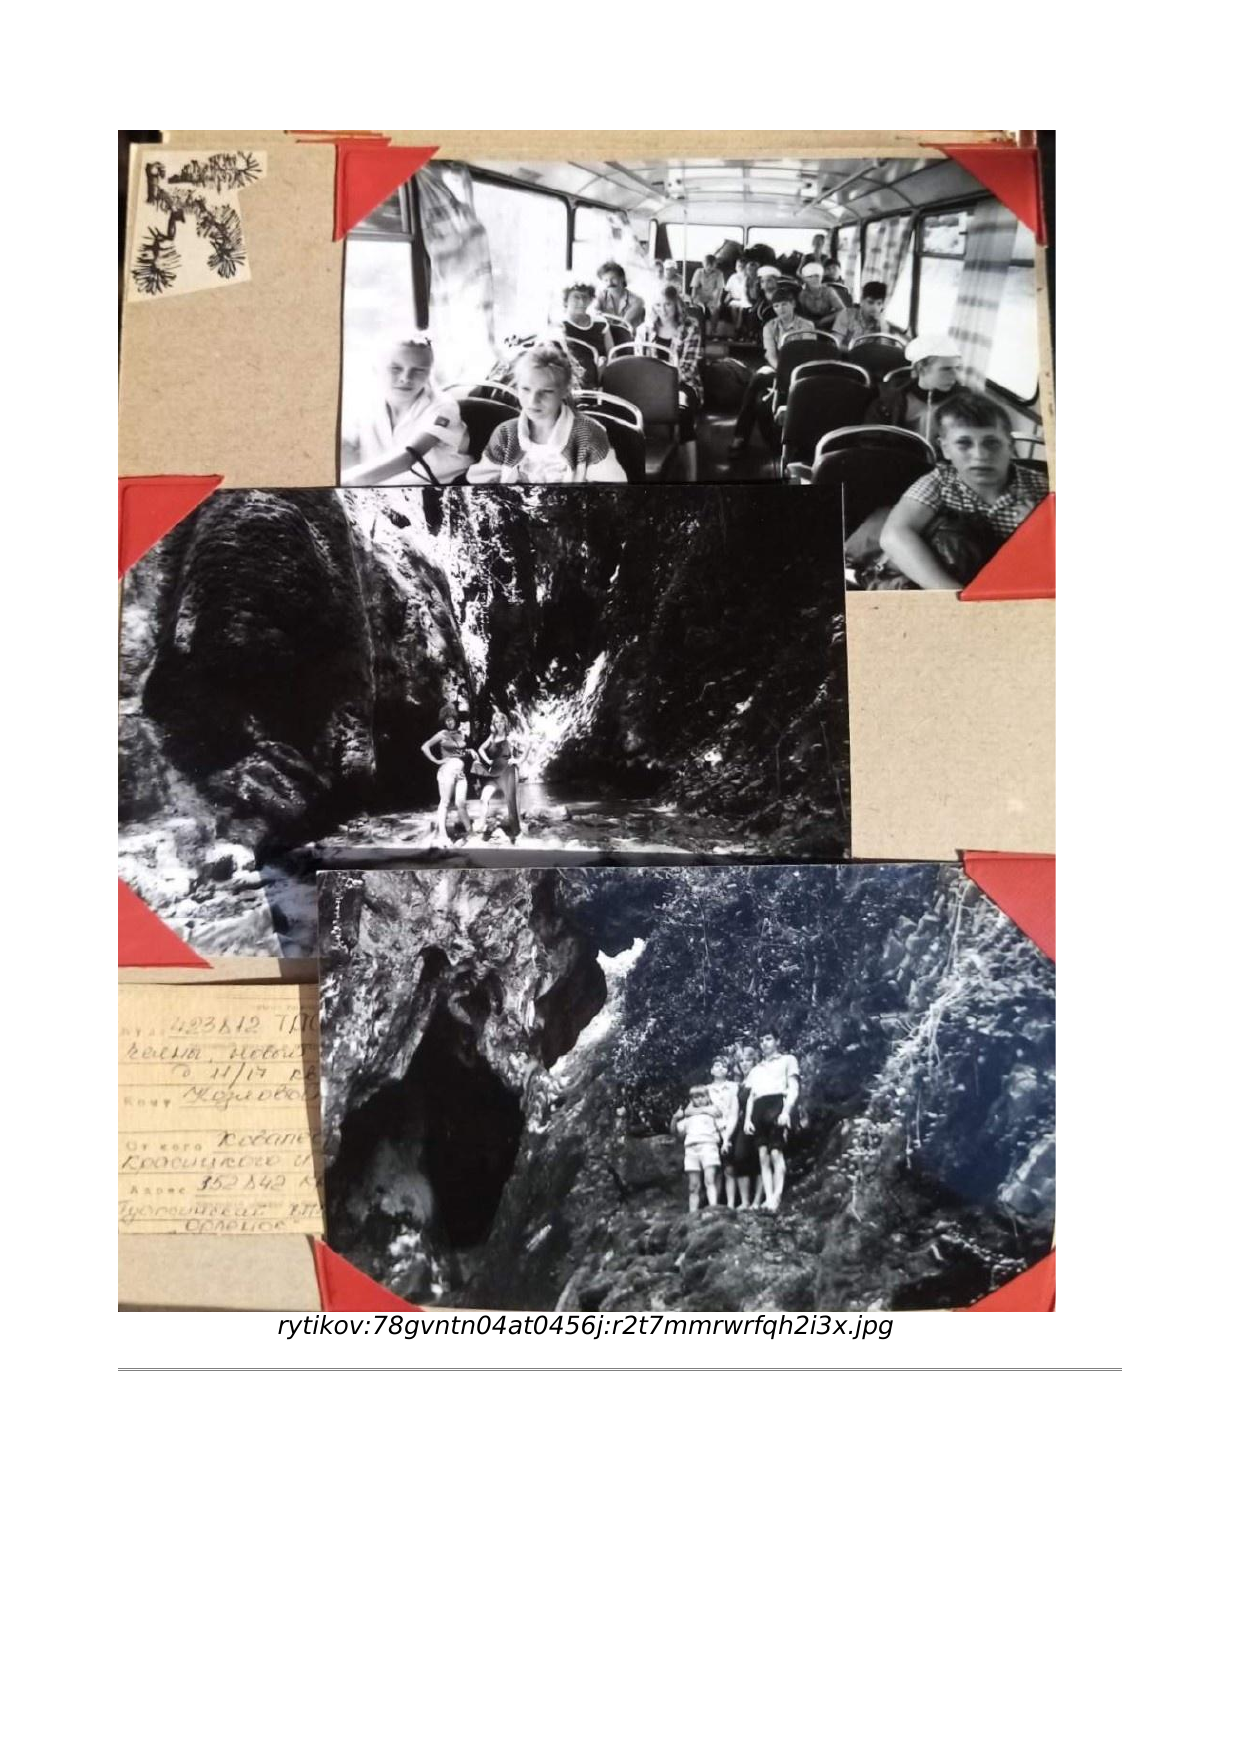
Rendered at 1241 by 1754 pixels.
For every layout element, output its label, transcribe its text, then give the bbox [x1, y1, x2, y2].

text rytikov:78gvntn04at0456j:r2t7mmrwrfqh2i3x.jpg [118, 1312, 1056, 1341]
picture [118, 130, 1056, 1312]
